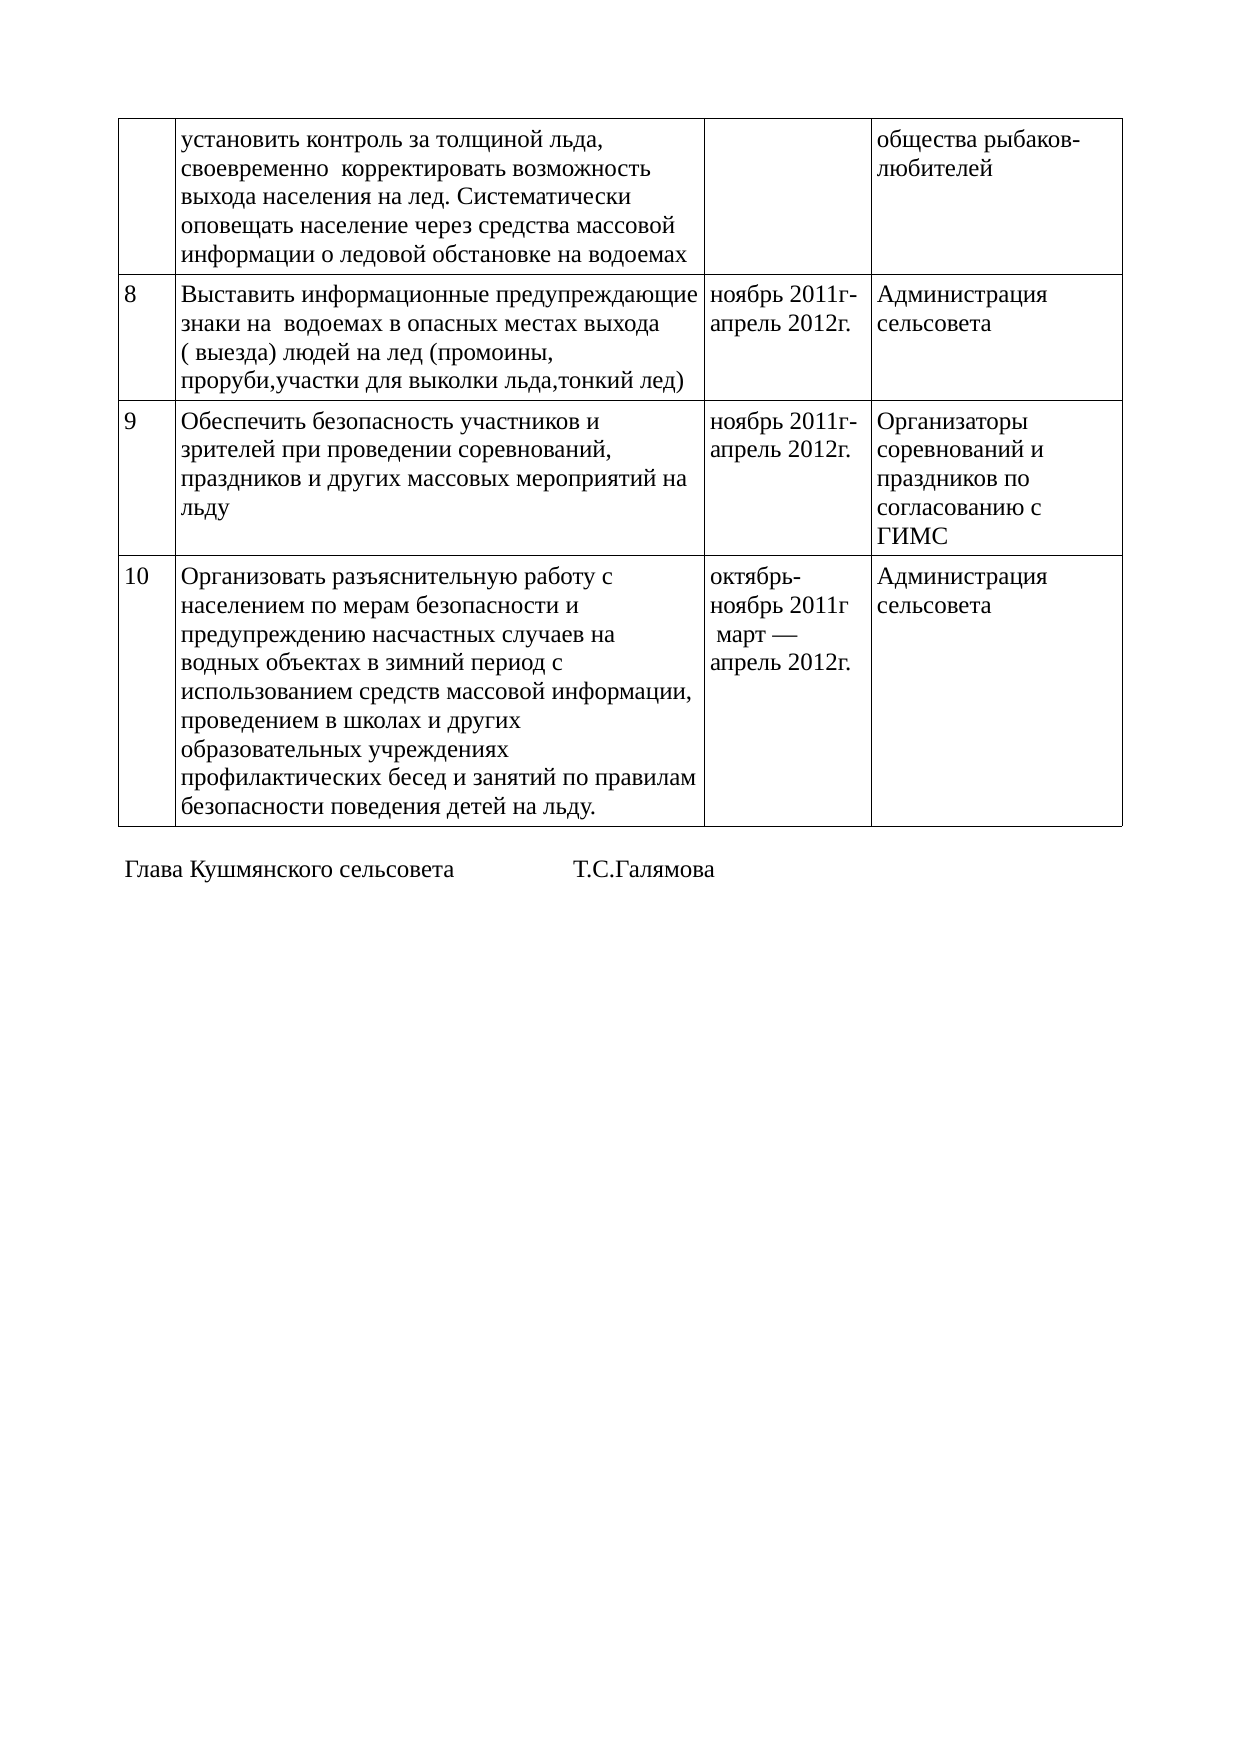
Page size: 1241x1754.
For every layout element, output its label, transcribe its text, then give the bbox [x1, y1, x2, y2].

table_cell 9 [119, 401, 175, 555]
table_cell ноябрь 2011г- апрель 2012г. [705, 401, 871, 555]
table_cell Выставить информационные предупреждающие знаки на водоемах в опасных местах выхода ( выезда) людей на лед (промоины, проруби,участки для выколки льда,тонкий лед) [176, 275, 704, 400]
table_cell Обеспечить безопасность участников и зрителей при проведении соревнований, праздников и других массовых мероприятий на льду [176, 401, 704, 555]
table_header [119, 119, 175, 273]
table_cell 8 [119, 275, 175, 400]
table_cell октябрь-ноябрь 2011г март — апрель 2012г. [705, 556, 871, 826]
table_cell Организаторы соревнований и праздников по согласованию с ГИМС [872, 401, 1122, 555]
table_cell Организовать разъяснительную работу с населением по мерам безопасности и предупреждению насчастных случаев на водных объектах в зимний период с использованием средств массовой информации, проведением в школах и других образовательных учреждениях профилактических бесед и занятий по правилам безопасности поведения детей на льду. [176, 556, 704, 826]
table_header установить контроль за толщиной льда, своевременно корректировать возможность выхода населения на лед. Систематически оповещать население через средства массовой информации о ледовой обстановке на водоемах [176, 119, 704, 273]
table_cell ноябрь 2011г- апрель 2012г. [705, 275, 871, 400]
table_cell Администрация сельсовета [872, 556, 1122, 826]
text Глава Кушмянского сельсовета Т.С.Галямова [118, 854, 1122, 883]
table_cell 10 [119, 556, 175, 826]
table_header общества рыбаков- любителей [872, 119, 1122, 273]
table_header [705, 119, 871, 273]
table_cell Администрация сельсовета [872, 275, 1122, 400]
